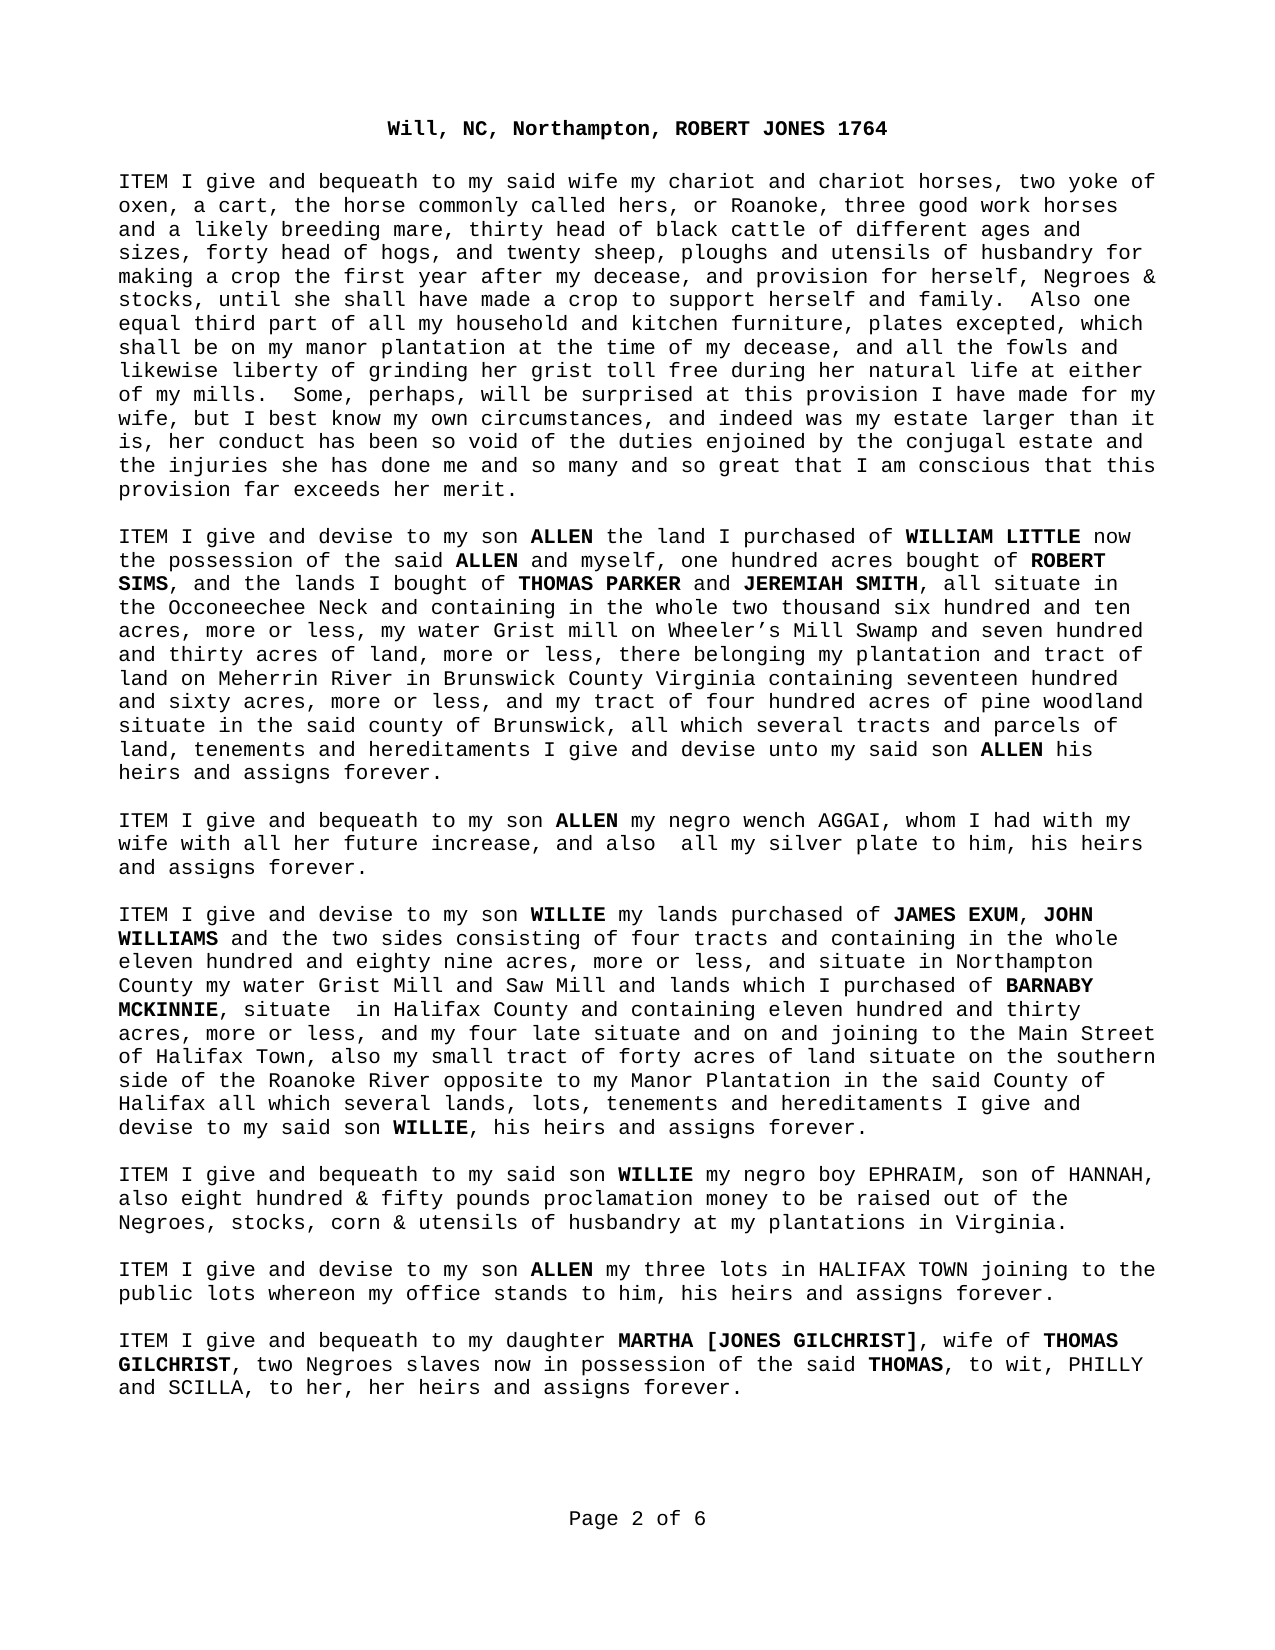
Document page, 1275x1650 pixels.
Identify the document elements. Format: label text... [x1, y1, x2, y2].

text ITEM I give and devise to my son ALLEN the land I purchased of WILLIAM LITTLE now the possession of the said ALLEN and myself, one hundred acres bought of Robert Sims, and the lands I bought of Thomas Parker and Jeremiah Smith, all situate in the Occoneechee Neck and containing in the whole two thousand six hundred and ten acres, more or less, my water Grist mill on Wheeler’s Mill Swamp and seven hundred and thirty acres of land, more or less, there belonging my plantation and tract of land on Meherrin River in Brunswick County Virginia containing seventeen hundred and sixty acres, more or less, and my tract of four hundred acres of pine woodland situate in the said county of Brunswick, all which several tracts and parcels of land, tenements and hereditaments I give and devise unto my said son ALLEN his heirs and assigns forever. [118, 526, 1157, 786]
text ITEM I give and bequeath to my son ALLEN my negro wench AGGAI, whom I had with my wife with all her future increase, and also all my silver plate to him, his heirs and assigns forever. [118, 810, 1157, 881]
text ITEM I give and bequeath to my said wife my chariot and chariot horses, two yoke of oxen, a cart, the horse commonly called hers, or Roanoke, three good work horses and a likely breeding mare, thirty head of black cattle of different ages and sizes, forty head of hogs, and twenty sheep, ploughs and utensils of husbandry for making a crop the first year after my decease, and provision for herself, Negroes & stocks, until she shall have made a crop to support herself and family. Also one equal third part of all my household and kitchen furniture, plates excepted, which shall be on my manor plantation at the time of my decease, and all the fowls and likewise liberty of grinding her grist toll free during her natural life at either of my mills. Some, perhaps, will be surprised at this provision I have made for my wife, but I best know my own circumstances, and​​​ indeed was my estate larger than it is, her conduct has been so void of the duties enjoined by the conjugal estate and the injuries she has done me and so many and so great that I am conscious that this provision far exceeds her merit. [118, 171, 1157, 502]
text ITEM I give and devise to my son WILLIE my lands purchased of JAMES EXUM, JOHN WILLIAMS and the two sides consisting of four tracts and containing in the whole eleven hundred and eighty nine acres, more or less, and situate in Northampton County my water Grist Mill and Saw Mill and lands which I purchased of BARNABY McKinnie, situate in Halifax County and containing eleven hundred and thirty acres, more or less, and my four late situate and on and joining to the Main Street of Halifax Town, also my small tract of forty acres of land situate on the southern side of the Roanoke River opposite to my Manor Plantation in the said County of Halifax all which several lands, lots, tenements and hereditaments I give and devise to my said son WILLIE, his heirs and assigns forever. [118, 904, 1157, 1141]
text ITEM I give and devise to my son ALLEN my three lots in HALIFAX TOWN joining to the public lots whereon my office stands to him, his heirs and assigns forever. [118, 1259, 1157, 1306]
text ITEM I give and bequeath to my said son WILLIE my negro boy EPHRAIM, son of HANNAH, also eight hundred & fifty pounds proclamation money to be raised out of the Negroes, stocks, corn & utensils of husbandry at my plantations in Virginia. [118, 1164, 1157, 1235]
text ITEM I give and bequeath to my daughter MARTHA [Jones GILCHRIST], wife of THOMAS GILCHRIST, two Negroes slaves now in possession of the said THOMAS, to wit, PHILLY and SCILLA, to her, her heirs and assigns forever. [118, 1330, 1157, 1401]
